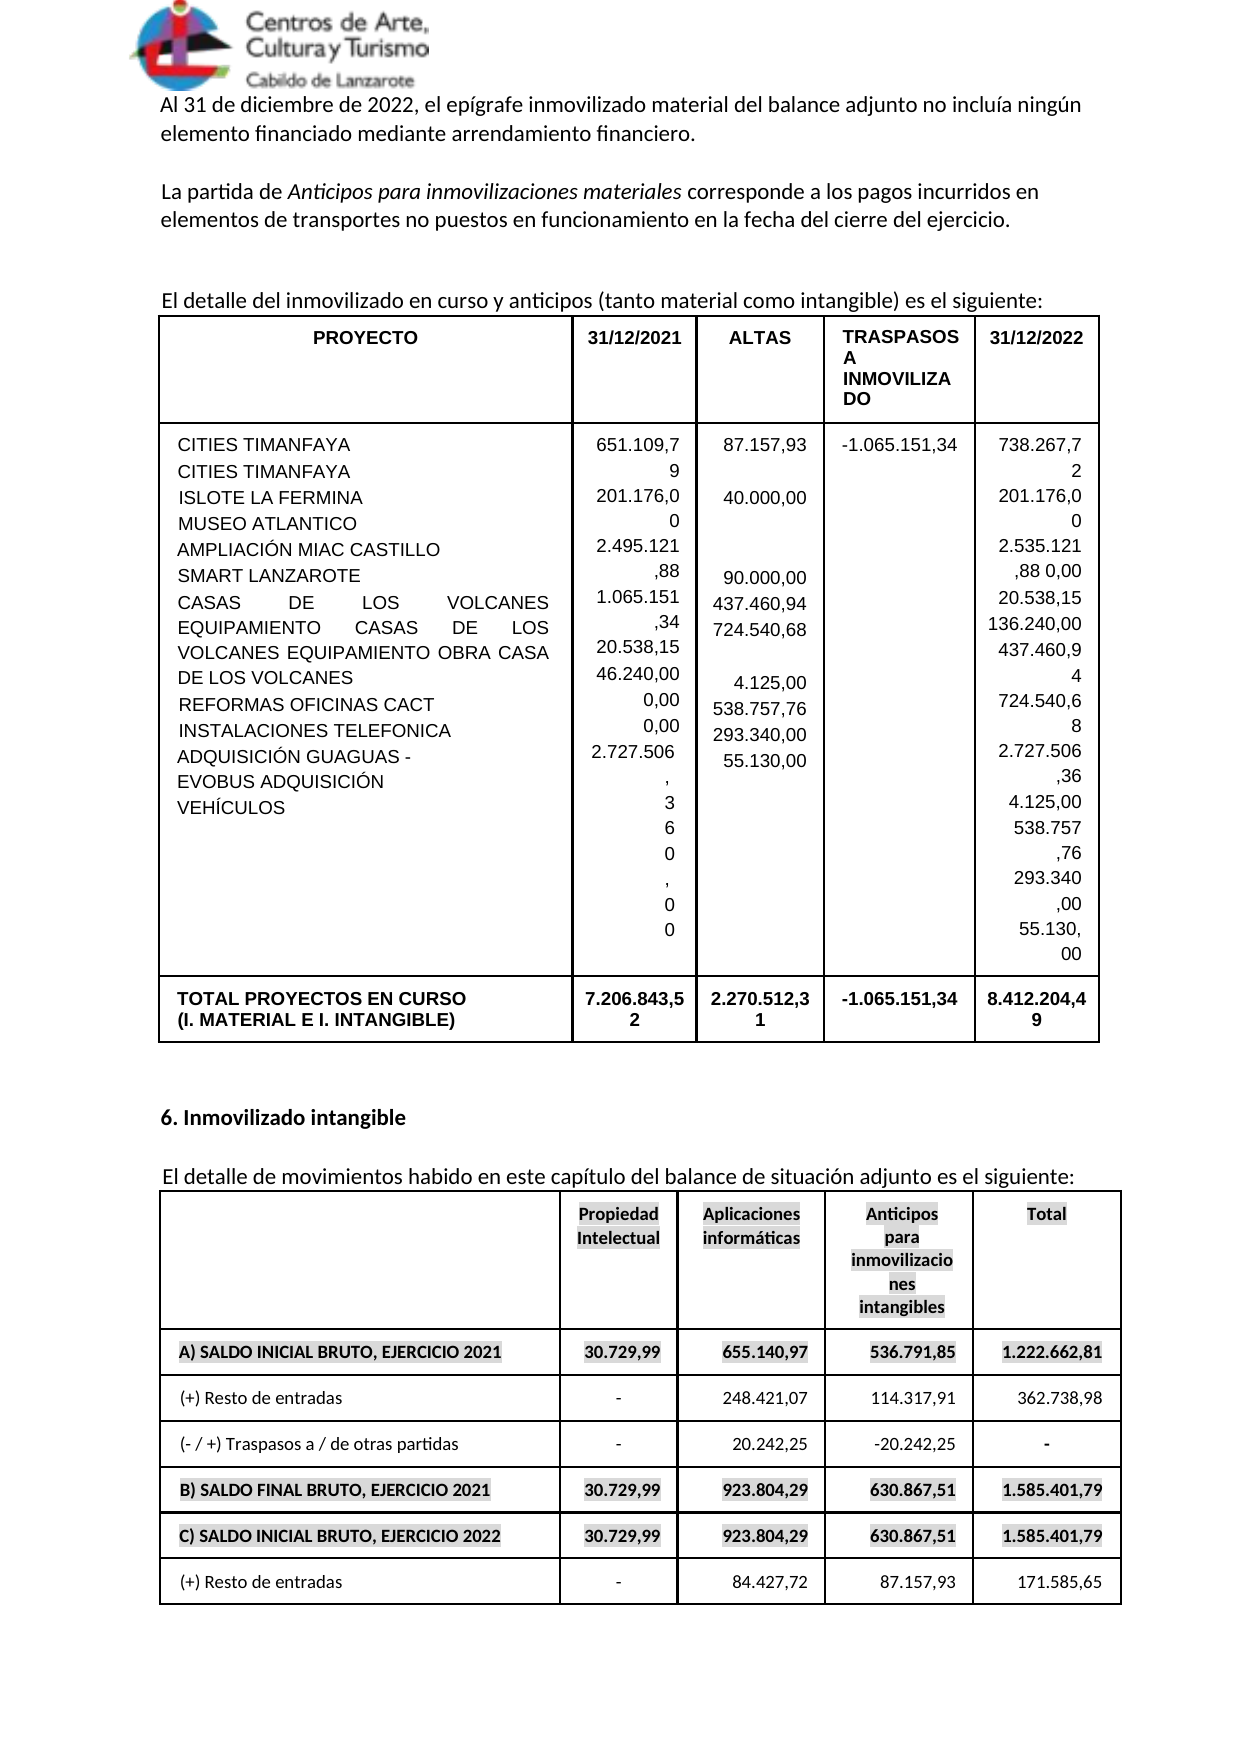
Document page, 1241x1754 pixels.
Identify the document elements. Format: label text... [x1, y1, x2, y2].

table_cell 7.206.843,52 [574, 977, 695, 1041]
table_cell 30.729,99 [561, 1468, 676, 1511]
table_cell CITIES TIMANFAYA CITIES TIMANFAYA ISLOTE LA FERMINA MUSEO ATLANTICO AMPLIACIÓN MIAC CASTILLO SMART LANZAROTE CASAS DE LOS VOLCANES EQUIPAMIENTO CASAS DE LOS VOLCANES EQUIPAMIENTO OBRA CASA DE LOS VOLCANES REFORMAS OFICINAS CACT INSTALACIONES TELEFONICA ADQUISICIÓN GUAGUAS - EVOBUS ADQUISICIÓN VEHÍCULOS [160, 424, 571, 975]
text El detalle de movimientos habido en este capítulo del balance de situación adjunto es el siguiente: [55, 1162, 1183, 1190]
table_cell 1.222.662,81 [974, 1330, 1120, 1374]
table_header [161, 1192, 559, 1328]
table_header PROYECTO [160, 317, 571, 422]
table_cell 655.140,97 [679, 1330, 824, 1374]
table_header ALTAS [698, 317, 823, 422]
table_cell 171.585,65 [974, 1559, 1120, 1603]
text 6. Inmovilizado intangible [160, 1103, 1183, 1131]
table_cell - [561, 1422, 676, 1466]
table_cell A) SALDO INICIAL BRUTO, EJERCICIO 2021 [161, 1330, 559, 1374]
table_cell (- / +) Traspasos a / de otras partidas [161, 1422, 559, 1466]
table_cell 630.867,51 [826, 1514, 972, 1557]
table_cell 1.585.401,79 [974, 1468, 1120, 1511]
table_cell 2.270.512,31 [698, 977, 823, 1041]
table_cell 248.421,07 [679, 1376, 824, 1420]
table_header 31/12/2022 [976, 317, 1098, 422]
table_cell B) SALDO FINAL BRUTO, EJERCICIO 2021 [161, 1468, 559, 1511]
table_cell TOTAL PROYECTOS EN CURSO (I. MATERIAL E I. INTANGIBLE) [160, 977, 571, 1041]
picture [128, 0, 429, 91]
table_cell 630.867,51 [826, 1468, 972, 1511]
table_cell 536.791,85 [826, 1330, 972, 1374]
table_cell (+) Resto de entradas [161, 1376, 559, 1420]
table_header Propiedad Intelectual [561, 1192, 676, 1328]
table_cell (+) Resto de entradas [161, 1559, 559, 1603]
table_header 31/12/2021 [574, 317, 695, 422]
text La partida de Anticipos para inmovilizaciones materiales corresponde a los pagos incurridos en elementos de transportes no puestos en funcionamiento en la fecha del cierre del ejercicio. [160, 177, 1128, 233]
table_cell 651.109,79 201.176,00 2.495.121,88 1.065.151,34 20.538,15 46.240,00 0,00 0,00 2.727.506,36 0,00 [574, 424, 695, 975]
table_cell - [561, 1559, 676, 1603]
table_cell - [561, 1376, 676, 1420]
table_cell 114.317,91 [826, 1376, 972, 1420]
table_cell 1.585.401,79 [974, 1514, 1120, 1557]
table_cell -1.065.151,34 [825, 424, 974, 975]
table_cell 362.738,98 [974, 1376, 1120, 1420]
table_cell 923.804,29 [679, 1514, 824, 1557]
table_header Aplicaciones informáticas [679, 1192, 824, 1328]
table_cell - [974, 1422, 1120, 1466]
table_cell 87.157,93 [826, 1559, 972, 1603]
table_cell -20.242,25 [826, 1422, 972, 1466]
table_cell 87.157,93 40.000,00 90.000,00 437.460,94 724.540,68 4.125,00 538.757,76 293.340,00 55.130,00 [698, 424, 823, 975]
text Al 31 de diciembre de 2022, el epígrafe inmovilizado material del balance adjunto no incluía ningún elemento financiado mediante arrendamiento financiero. [160, 91, 1128, 147]
table_cell 8.412.204,49 [976, 977, 1098, 1041]
table_header Total [974, 1192, 1120, 1328]
table_cell 30.729,99 [561, 1330, 676, 1374]
table_cell 30.729,99 [561, 1514, 676, 1557]
table_header Anticipos para inmovilizaciones intangibles [826, 1192, 972, 1328]
table_cell C) SALDO INICIAL BRUTO, EJERCICIO 2022 [161, 1514, 559, 1557]
table_cell 20.242,25 [679, 1422, 824, 1466]
table_cell 923.804,29 [679, 1468, 824, 1511]
table_header TRASPASOS A INMOVILIZADO [825, 317, 974, 422]
table_cell -1.065.151,34 [825, 977, 974, 1041]
table_cell 84.427,72 [679, 1559, 824, 1603]
table_cell 738.267,72 201.176,00 2.535.121,88 0,00 20.538,15 136.240,00 437.460,94 724.540,68 2.727.506,36 4.125,00 538.757,76 293.340,00 55.130,00 [976, 424, 1098, 975]
text El detalle del inmovilizado en curso y anticipos (tanto material como intangible) es el siguiente: [161, 286, 1183, 314]
